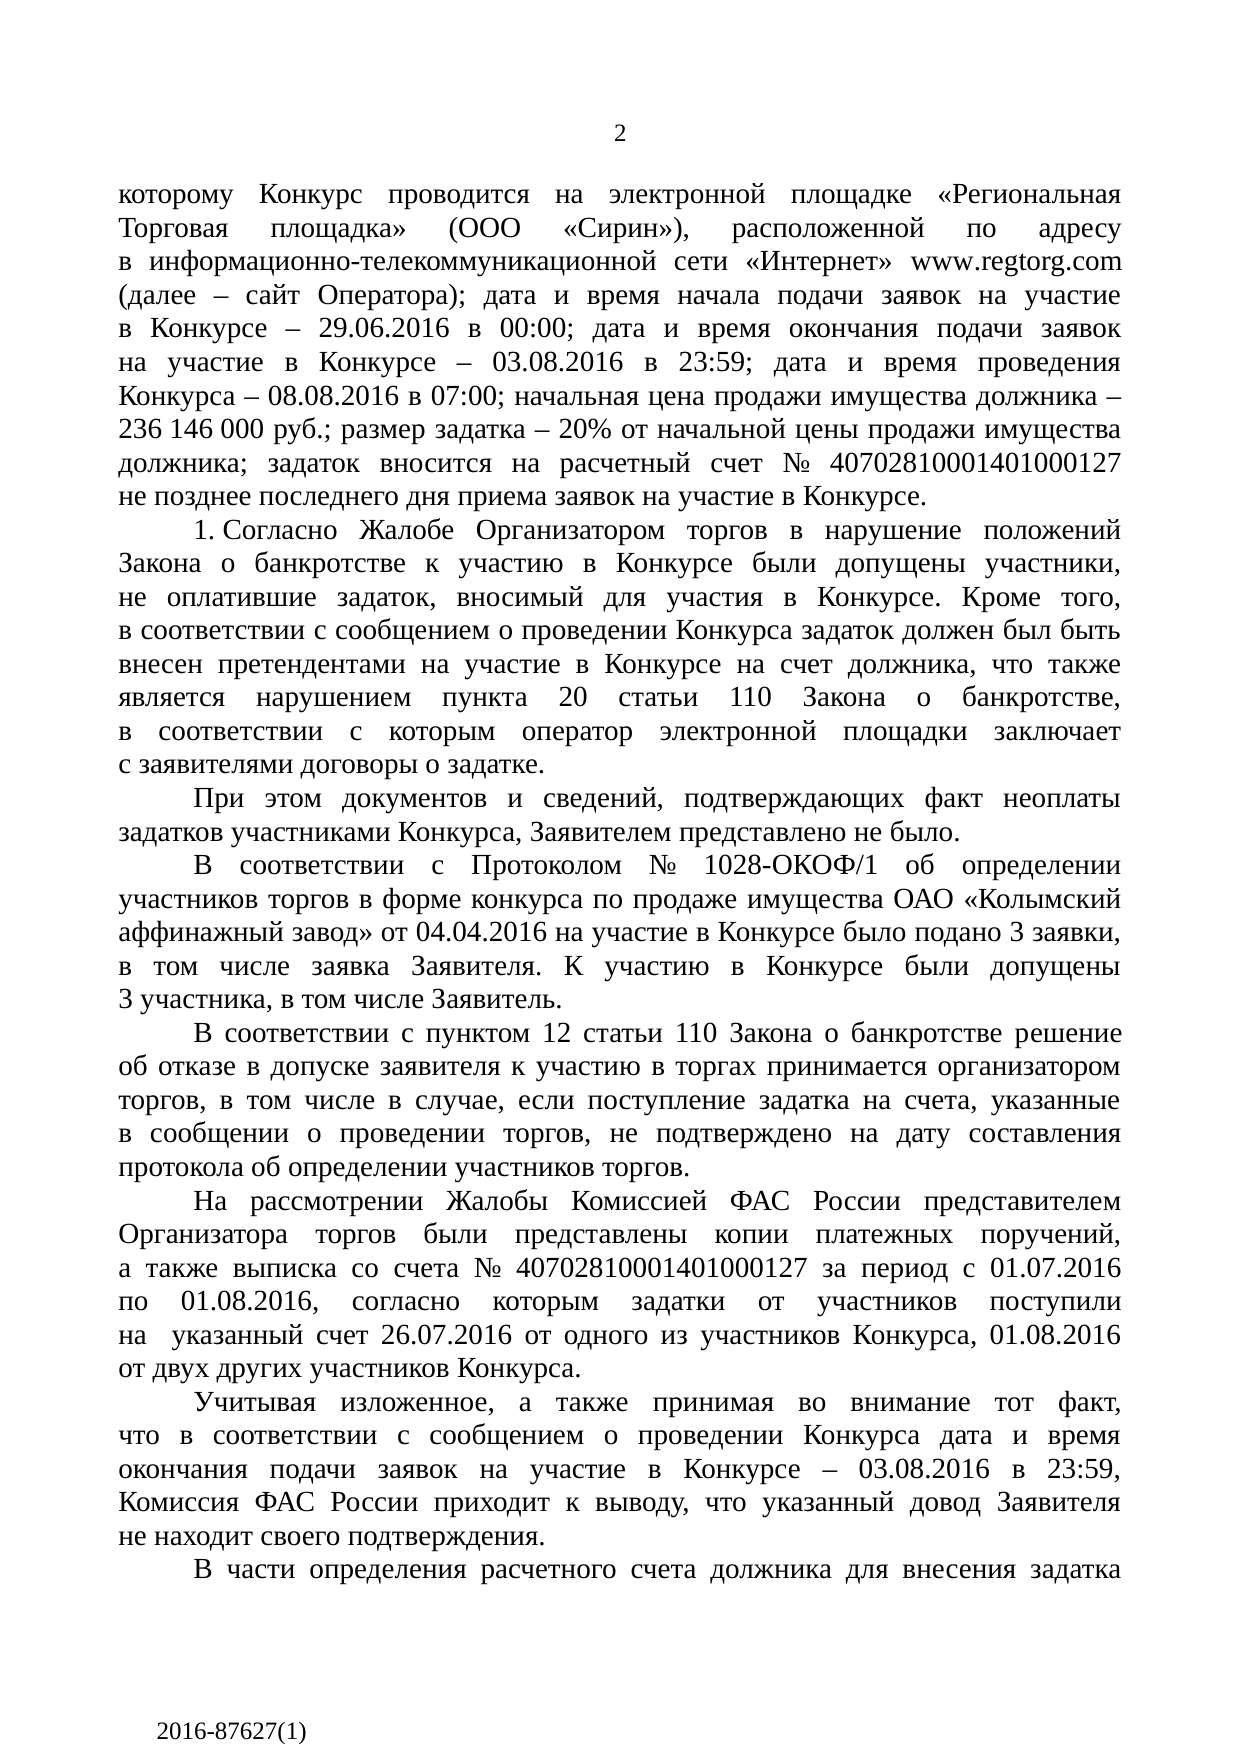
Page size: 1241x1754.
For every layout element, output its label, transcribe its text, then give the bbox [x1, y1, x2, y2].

text На рассмотрении Жалобы Комиссией ФАС России представителем Организатора торгов были представлены копии платежных поручений, а также выписка со счета № 40702810001401000127 за период с 01.07.2016 по 01.08.2016, согласно которым задатки от участников поступили на указанный счет 26.07.2016 от одного из участников Конкурса, 01.08.2016 от двух других участников Конкурса. [118, 1183, 1122, 1384]
text В части определения расчетного счета должника для внесения задатка [118, 1552, 1122, 1585]
text При этом документов и сведений, подтверждающих факт неоплаты задатков участниками Конкурса, Заявителем представлено не было. [118, 780, 1122, 847]
text В соответствии с пунктом 12 статьи 110 Закона о банкротстве решение об отказе в допуске заявителя к участию в торгах принимается организатором торгов, в том числе в случае, если поступление задатка на счета, указанные в сообщении о проведении торгов, не подтверждено на дату составления протокола об определении участников торгов. [118, 1015, 1122, 1183]
text Учитывая изложенное, а также принимая во внимание тот факт, что в соответствии с сообщением о проведении Конкурса дата и время окончания подачи заявок на участие в Конкурсе – 03.08.2016 в 23:59, Комиссия ФАС России приходит к выводу, что указанный довод Заявителя не находит своего подтверждения. [118, 1384, 1122, 1552]
text В соответствии с Протоколом № 1028-ОКОФ/1 об определении участников торгов в форме конкурса по продаже имущества ОАО «Колымский аффинажный завод» от 04.04.2016 на участие в Конкурсе было подано 3 заявки, в том числе заявка Заявителя. К участию в Конкурсе были допущены 3 участника, в том числе Заявитель. [118, 847, 1122, 1015]
text 1. Согласно Жалобе Организатором торгов в нарушение положений Закона о банкротстве к участию в Конкурсе были допущены участники, не оплатившие задаток, вносимый для участия в Конкурсе. Кроме того, в соответствии с сообщением о проведении Конкурса задаток должен был быть внесен претендентами на участие в Конкурсе на счет должника, что также является нарушением пункта 20 статьи 110 Закона о банкротстве, в соответствии с которым оператор электронной площадки заключает с заявителями договоры о задатке. [118, 512, 1122, 780]
text которому Конкурс проводится на электронной площадке «Региональная Торговая площадка» (ООО «Сирин»), расположенной по адресу в информационно-телекоммуникационной сети «Интернет» www.regtorg.com (далее – сайт Оператора); дата и время начала подачи заявок на участие в Конкурсе – 29.06.2016 в 00:00; дата и время окончания подачи заявок на участие в Конкурсе – 03.08.2016 в 23:59; дата и время проведения Конкурса – 08.08.2016 в 07:00; начальная цена продажи имущества должника – 236 146 000 руб.; размер задатка – 20% от начальной цены продажи имущества должника; задаток вносится на расчетный счет № 40702810001401000127 не позднее последнего дня приема заявок на участие в Конкурсе. [118, 176, 1122, 512]
